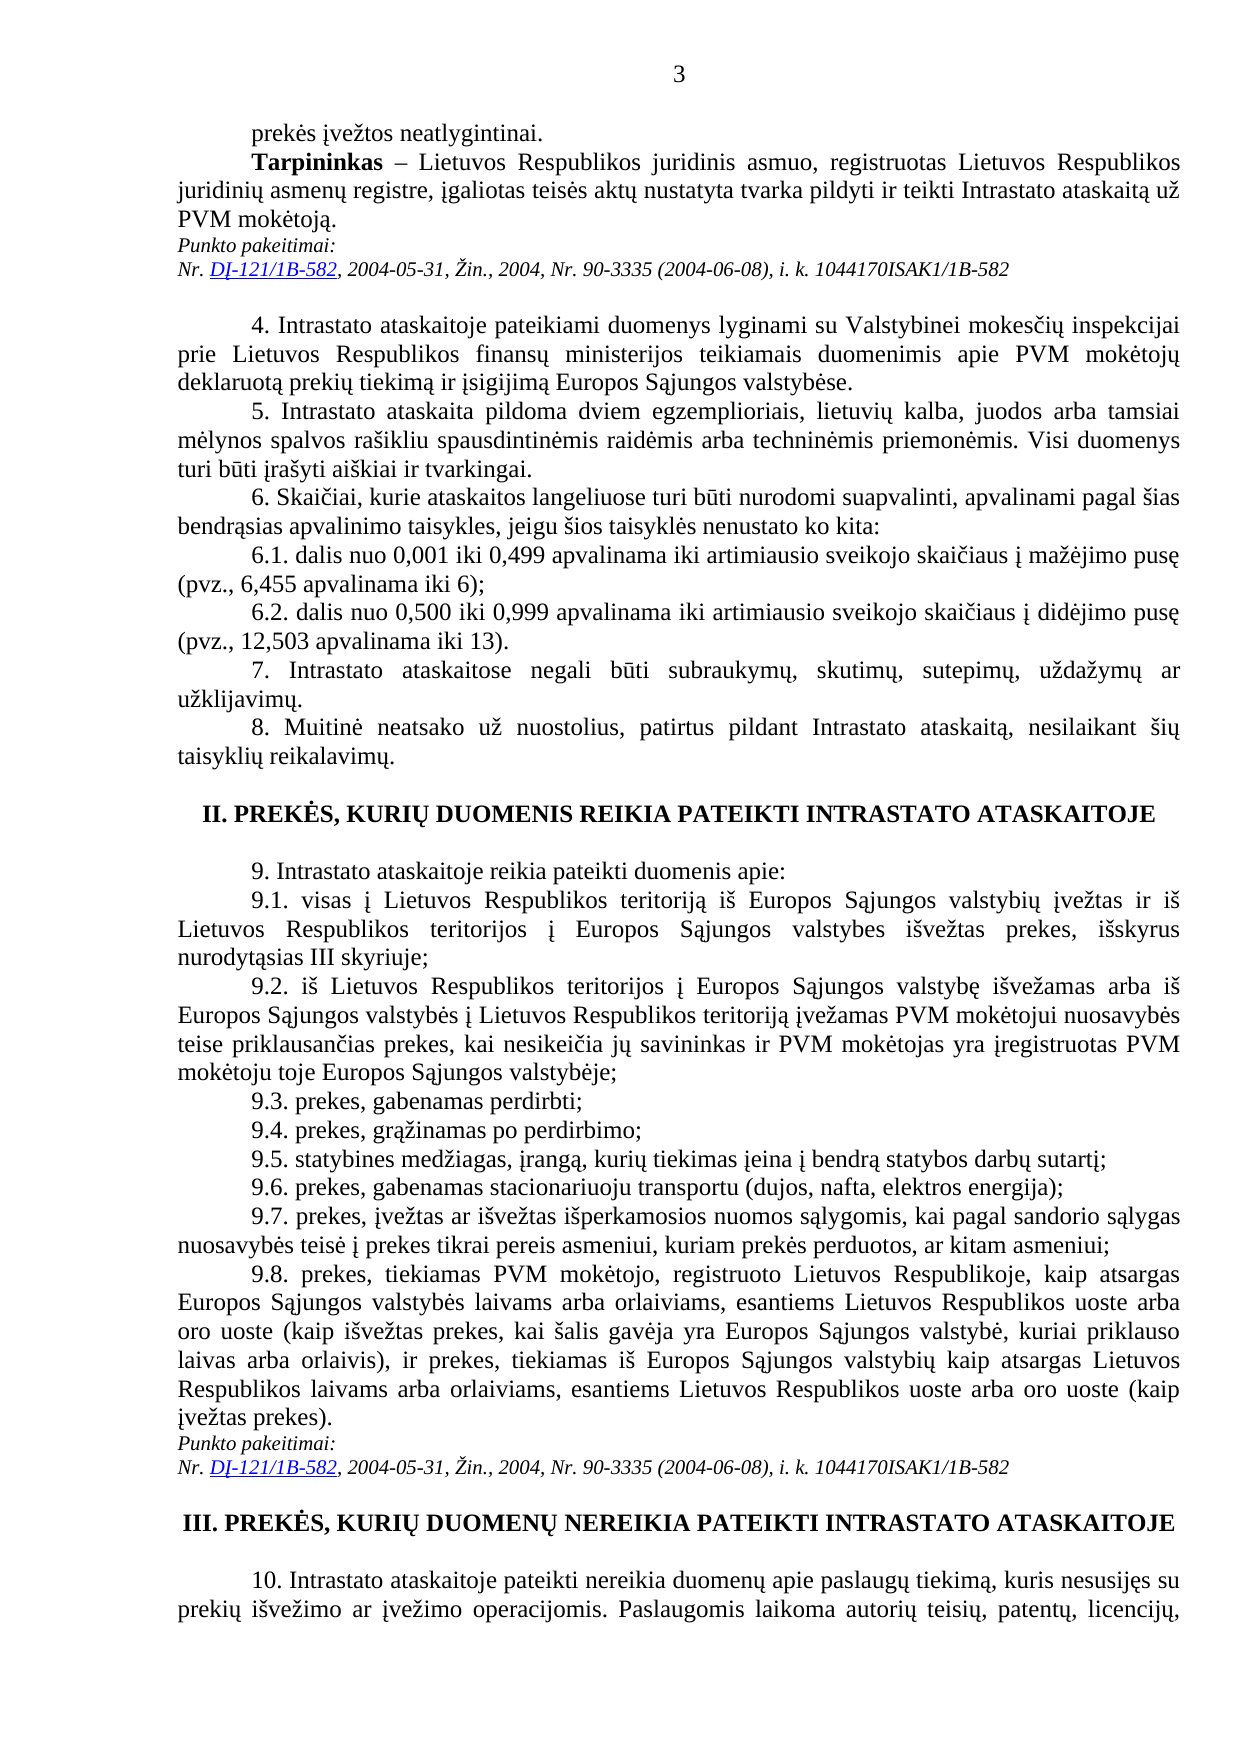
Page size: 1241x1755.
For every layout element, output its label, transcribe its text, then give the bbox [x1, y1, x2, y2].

text 9.4. prekes, grąžinamas po perdirbimo; [177, 1115, 1181, 1144]
text 9.6. prekes, gabenamas stacionariuoju transportu (dujos, nafta, elektros energija); [177, 1172, 1181, 1201]
text III. PREKĖS, KURIŲ DUOMENŲ NEREIKIA PATEIKTI INTRASTATO ATASKAITOJE [177, 1508, 1181, 1537]
text Nr. DĮ-121/1B-582, 2004-05-31, Žin., 2004, Nr. 90-3335 (2004-06-08), i. k. 1044170ISAK1/1B-582 [177, 257, 1181, 281]
text 9.8. prekes, tiekiamas PVM mokėtojo, registruoto Lietuvos Respublikoje, kaip atsargas Europos Sąjungos valstybės laivams arba orlaiviams, esantiems Lietuvos Respublikos uoste arba oro uoste (kaip išvežtas prekes, kai šalis gavėja yra Europos Sąjungos valstybė, kuriai priklauso laivas arba orlaivis), ir prekes, tiekiamas iš Europos Sąjungos valstybių kaip atsargas Lietuvos Respublikos laivams arba orlaiviams, esantiems Lietuvos Respublikos uoste arba oro uoste (kaip įvežtas prekes). [177, 1259, 1181, 1431]
text Tarpininkas – Lietuvos Respublikos juridinis asmuo, registruotas Lietuvos Respublikos juridinių asmenų registre, įgaliotas teisės aktų nustatyta tvarka pildyti ir teikti Intrastato ataskaitą už PVM mokėtoją. [177, 147, 1181, 233]
text 7. Intrastato ataskaitose negali būti subraukymų, skutimų, sutepimų, uždažymų ar užklijavimų. [177, 655, 1181, 712]
text 5. Intrastato ataskaita pildoma dviem egzemplioriais, lietuvių kalba, juodos arba tamsiai mėlynos spalvos rašikliu spausdintinėmis raidėmis arba techninėmis priemonėmis. Visi duomenys turi būti įrašyti aiškiai ir tvarkingai. [177, 396, 1181, 482]
text prekės įvežtos neatlygintinai. [177, 118, 1181, 147]
text 9. Intrastato ataskaitoje reikia pateikti duomenis apie: [177, 856, 1181, 885]
text 9.5. statybines medžiagas, įrangą, kurių tiekimas įeina į bendrą statybos darbų sutartį; [177, 1144, 1181, 1172]
text 9.1. visas į Lietuvos Respublikos teritoriją iš Europos Sąjungos valstybių įvežtas ir iš Lietuvos Respublikos teritorijos į Europos Sąjungos valstybes išvežtas prekes, išskyrus nurodytąsias III skyriuje; [177, 885, 1181, 971]
text 10. Intrastato ataskaitoje pateikti nereikia duomenų apie paslaugų tiekimą, kuris nesusijęs su prekių išvežimo ar įvežimo operacijomis. Paslaugomis laikoma autorių teisių, patentų, licencijų, [177, 1566, 1181, 1623]
text 9.7. prekes, įvežtas ar išvežtas išperkamosios nuomos sąlygomis, kai pagal sandorio sąlygas nuosavybės teisė į prekes tikrai pereis asmeniui, kuriam prekės perduotos, ar kitam asmeniui; [177, 1201, 1181, 1259]
text 9.3. prekes, gabenamas perdirbti; [177, 1086, 1181, 1115]
text 4. Intrastato ataskaitoje pateikiami duomenys lyginami su Valstybinei mokesčių inspekcijai prie Lietuvos Respublikos finansų ministerijos teikiamais duomenimis apie PVM mokėtojų deklaruotą prekių tiekimą ir įsigijimą Europos Sąjungos valstybėse. [177, 310, 1181, 396]
text 6.2. dalis nuo 0,500 iki 0,999 apvalinama iki artimiausio sveikojo skaičiaus į didėjimo pusę (pvz., 12,503 apvalinama iki 13). [177, 597, 1181, 655]
text 8. Muitinė neatsako už nuostolius, patirtus pildant Intrastato ataskaitą, nesilaikant šių taisyklių reikalavimų. [177, 712, 1181, 770]
text II. PREKĖS, KURIŲ DUOMENIS REIKIA PATEIKTI INTRASTATO ATASKAITOJE [177, 799, 1181, 827]
text 9.2. iš Lietuvos Respublikos teritorijos į Europos Sąjungos valstybę išvežamas arba iš Europos Sąjungos valstybės į Lietuvos Respublikos teritoriją įvežamas PVM mokėtojui nuosavybės teise priklausančias prekes, kai nesikeičia jų savininkas ir PVM mokėtojas yra įregistruotas PVM mokėtoju toje Europos Sąjungos valstybėje; [177, 971, 1181, 1086]
text 6. Skaičiai, kurie ataskaitos langeliuose turi būti nurodomi suapvalinti, apvalinami pagal šias bendrąsias apvalinimo taisykles, jeigu šios taisyklės nenustato ko kita: [177, 482, 1181, 540]
text Punkto pakeitimai: [177, 233, 1181, 257]
text 6.1. dalis nuo 0,001 iki 0,499 apvalinama iki artimiausio sveikojo skaičiaus į mažėjimo pusę (pvz., 6,455 apvalinama iki 6); [177, 540, 1181, 597]
text Nr. DĮ-121/1B-582, 2004-05-31, Žin., 2004, Nr. 90-3335 (2004-06-08), i. k. 1044170ISAK1/1B-582 [177, 1455, 1181, 1479]
text Punkto pakeitimai: [177, 1431, 1181, 1455]
